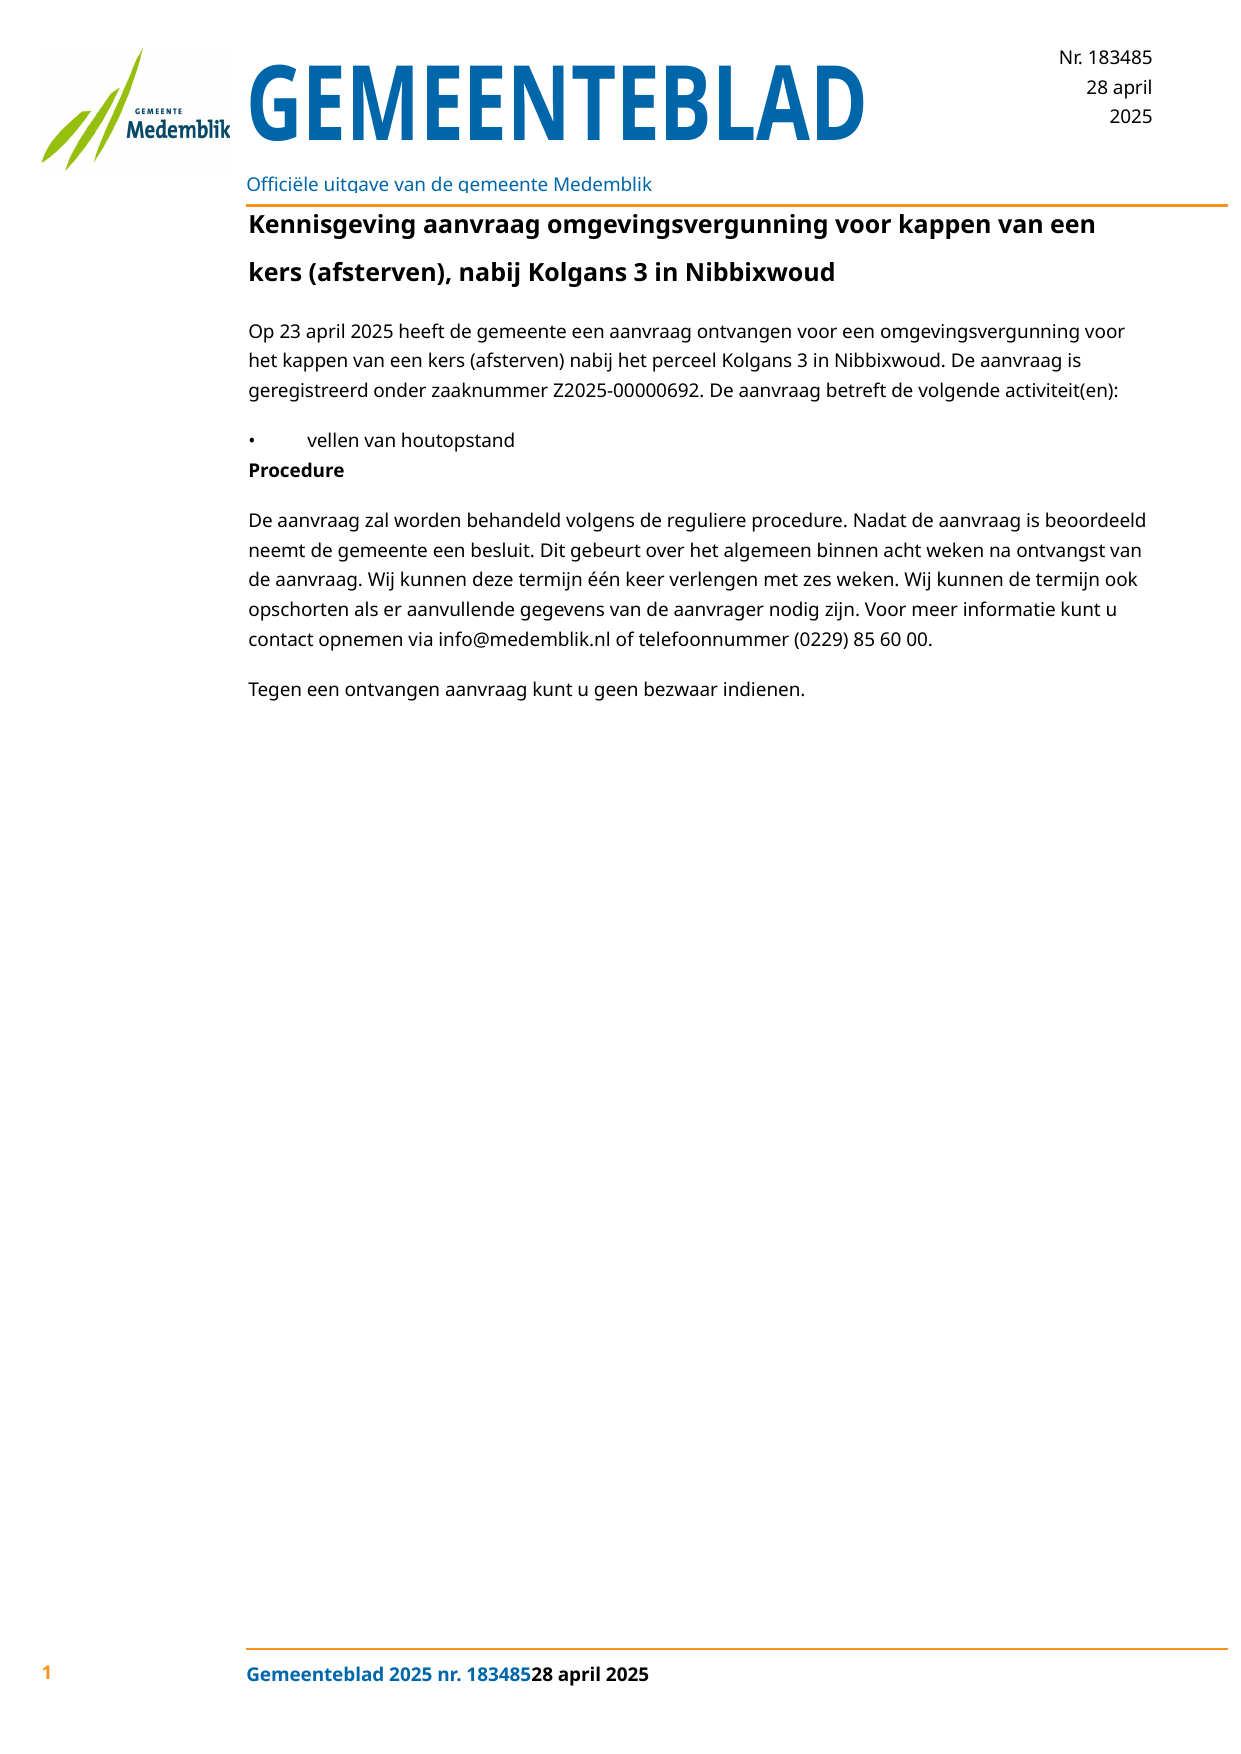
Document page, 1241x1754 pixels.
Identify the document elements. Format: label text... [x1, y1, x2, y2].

picture [41, 47, 231, 172]
text Tegen een ontvangen aanvraag kunt u geen bezwaar indienen. [248, 676, 1152, 702]
text De aanvraag zal worden behandeld volgens de reguliere procedure. Nadat de aanvraag is beoordeeld neemt de gemeente een besluit. Dit gebeurt over het algemeen binnen acht weken na ontvangst van de aanvraag. Wij kunnen deze termijn één keer verlengen met zes weken. Wij kunnen de termijn ook opschorten als er aanvullende gegevens van de aanvrager nodig zijn. Voor meer informatie kunt u contact opnemen via info@medemblik.nl of telefoonnummer (0229) 85 60 00. [248, 507, 1152, 652]
list vellen van houtopstand [248, 427, 1152, 453]
text Op 23 april 2025 heeft de gemeente een aanvraag ontvangen voor een omgevingsvergunning voor het kappen van een kers (afsterven) nabij het perceel Kolgans 3 in Nibbixwoud. De aanvraag is geregistreerd onder zaaknummer Z2025-00000692. De aanvraag betreft de volgende activiteit(en): [248, 318, 1152, 403]
text Kennisgeving aanvraag omgevingsvergunning voor kappen van een kers (afsterven), nabij Kolgans 3 in Nibbixwoud [248, 207, 1152, 288]
text Procedure [248, 457, 1152, 483]
